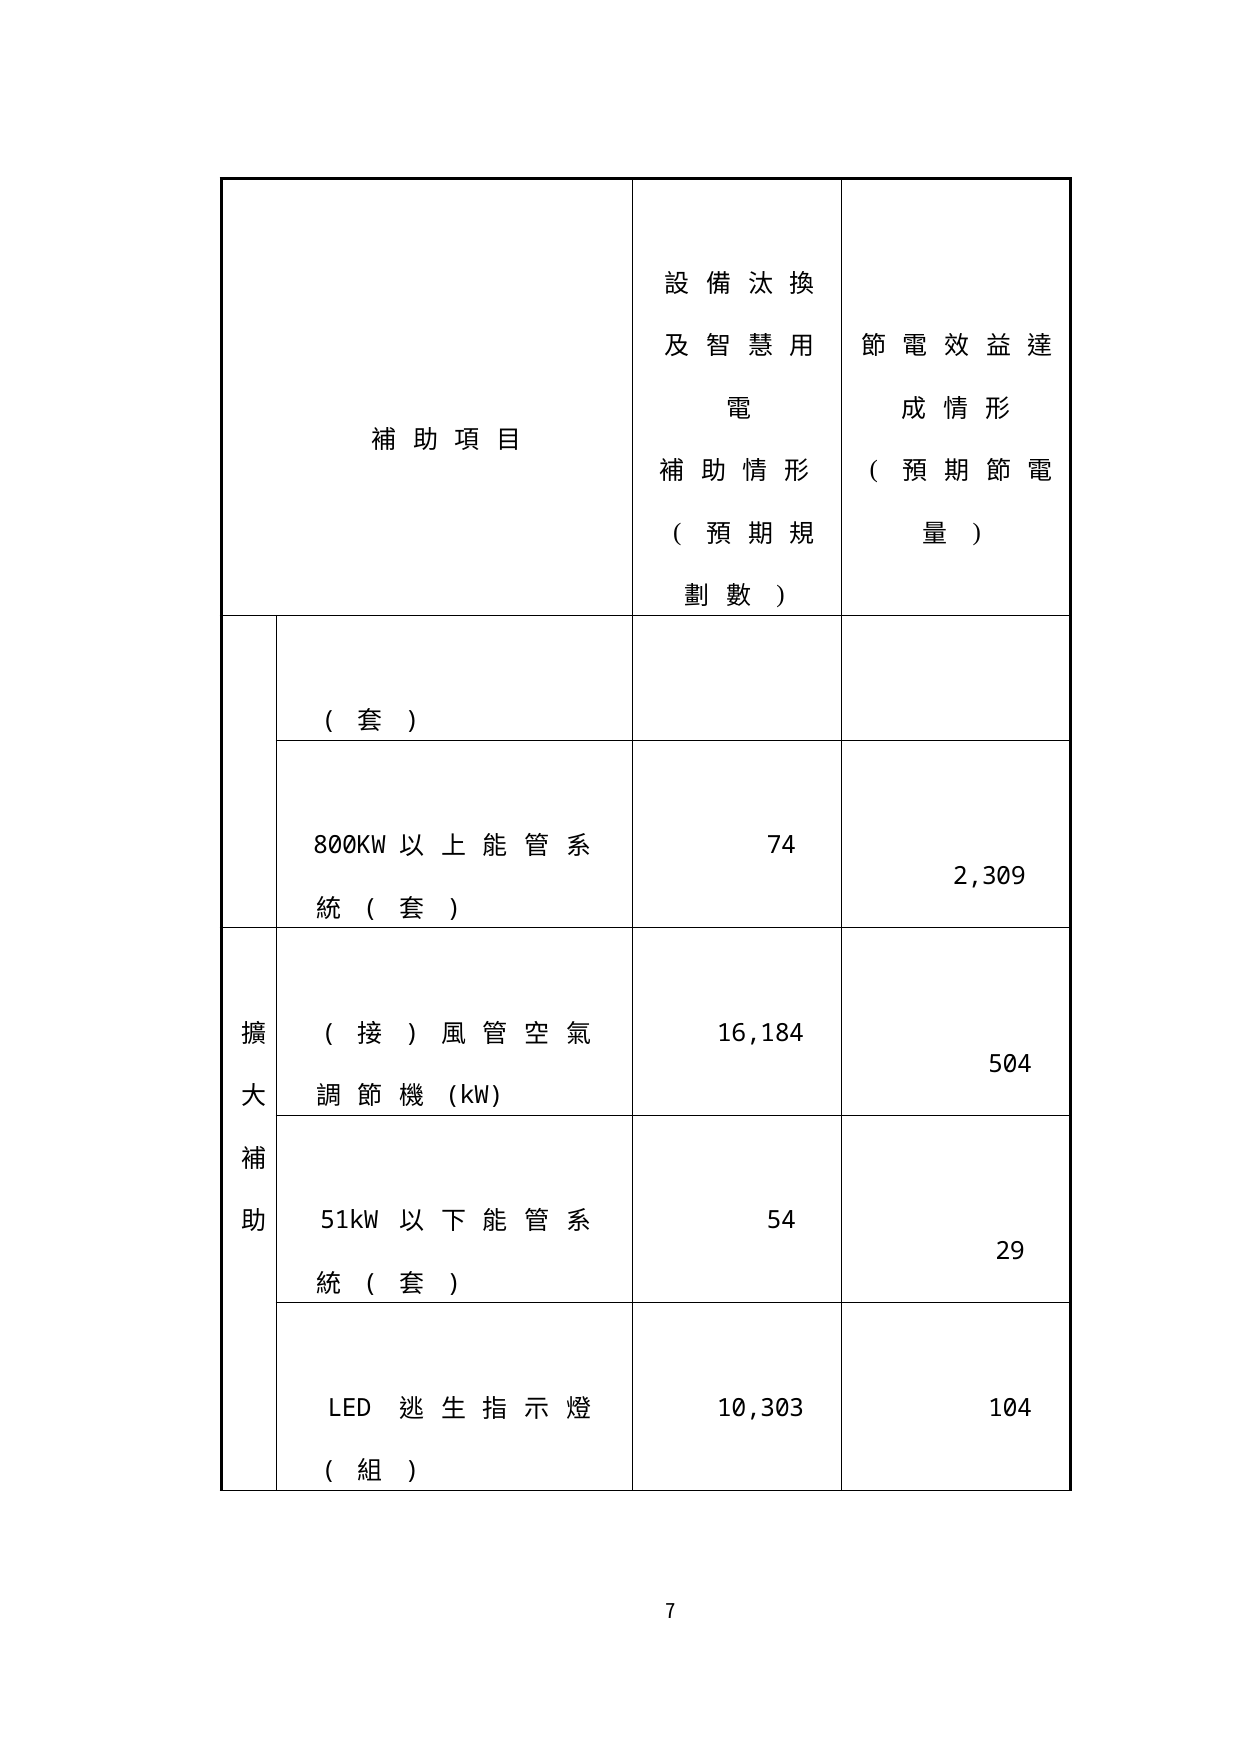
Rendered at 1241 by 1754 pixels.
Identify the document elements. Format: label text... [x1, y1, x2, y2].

table_header 補助項目 [223, 180, 632, 615]
table_cell 2,309 [842, 741, 1069, 927]
table_cell 800KW以上能管系統(套) [277, 741, 632, 927]
table_cell 29 [842, 1116, 1069, 1302]
table_cell 16,184 [633, 928, 841, 1115]
table_cell 104 [842, 1303, 1069, 1490]
table_header 設備汰換及智慧用電 補助情形(預期規劃數) [633, 180, 841, 615]
table_cell 51kW以下能管系統(套) [277, 1116, 632, 1302]
table_cell (套) [277, 616, 632, 740]
table_cell [842, 616, 1069, 740]
table_cell [223, 616, 276, 927]
table_header 節電效益達成情形 (預期節電量) [842, 180, 1069, 615]
table_cell (接)風管空氣調節機(kW) [277, 928, 632, 1115]
table_cell [633, 616, 841, 740]
table_cell 504 [842, 928, 1069, 1115]
table_cell 擴大 補助 [223, 928, 276, 1490]
table_cell LED逃生指示燈(組) [277, 1303, 632, 1490]
table_cell 10,303 [633, 1303, 841, 1490]
table_cell 74 [633, 741, 841, 927]
table_cell 54 [633, 1116, 841, 1302]
